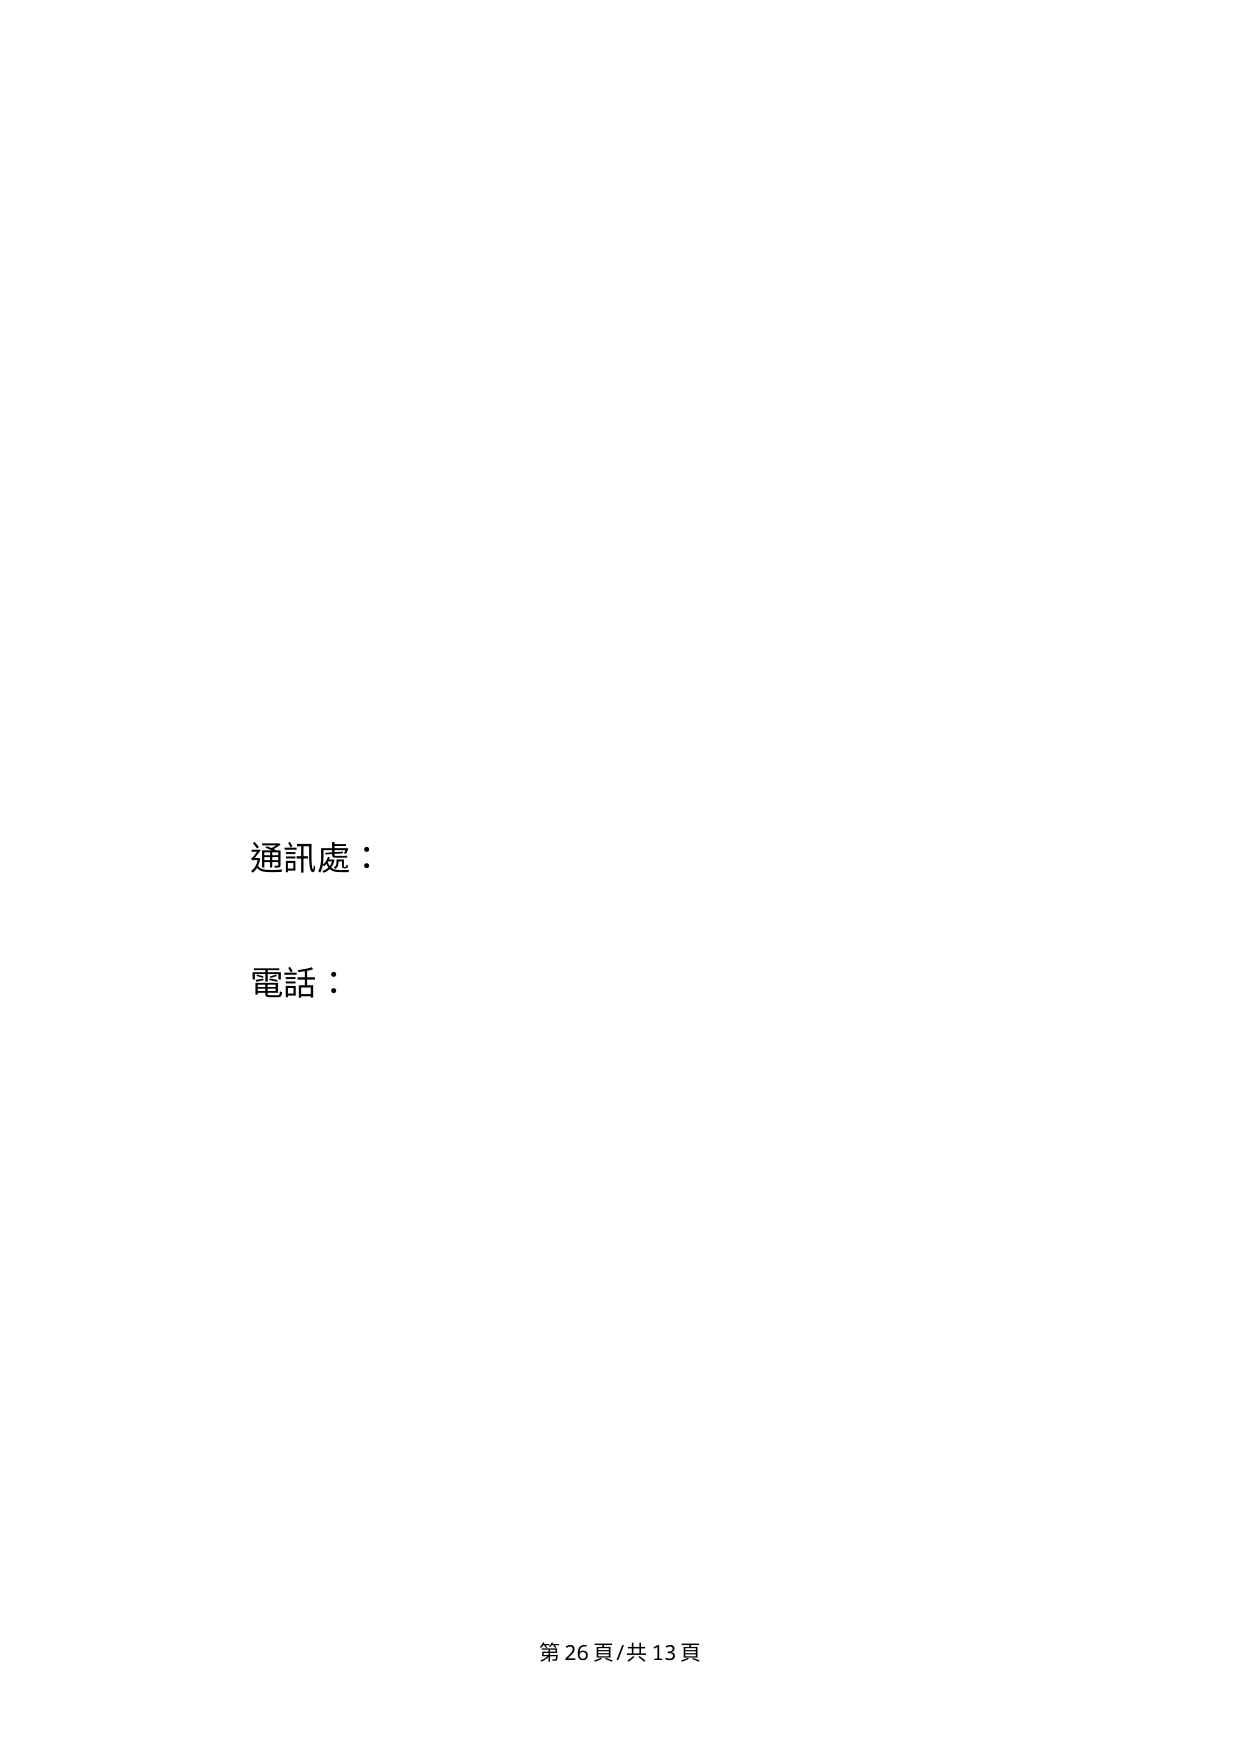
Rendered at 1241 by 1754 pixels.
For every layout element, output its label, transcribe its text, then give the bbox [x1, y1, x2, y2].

text 電話： [100, 939, 1140, 1002]
text 通訊處： [100, 814, 1140, 877]
